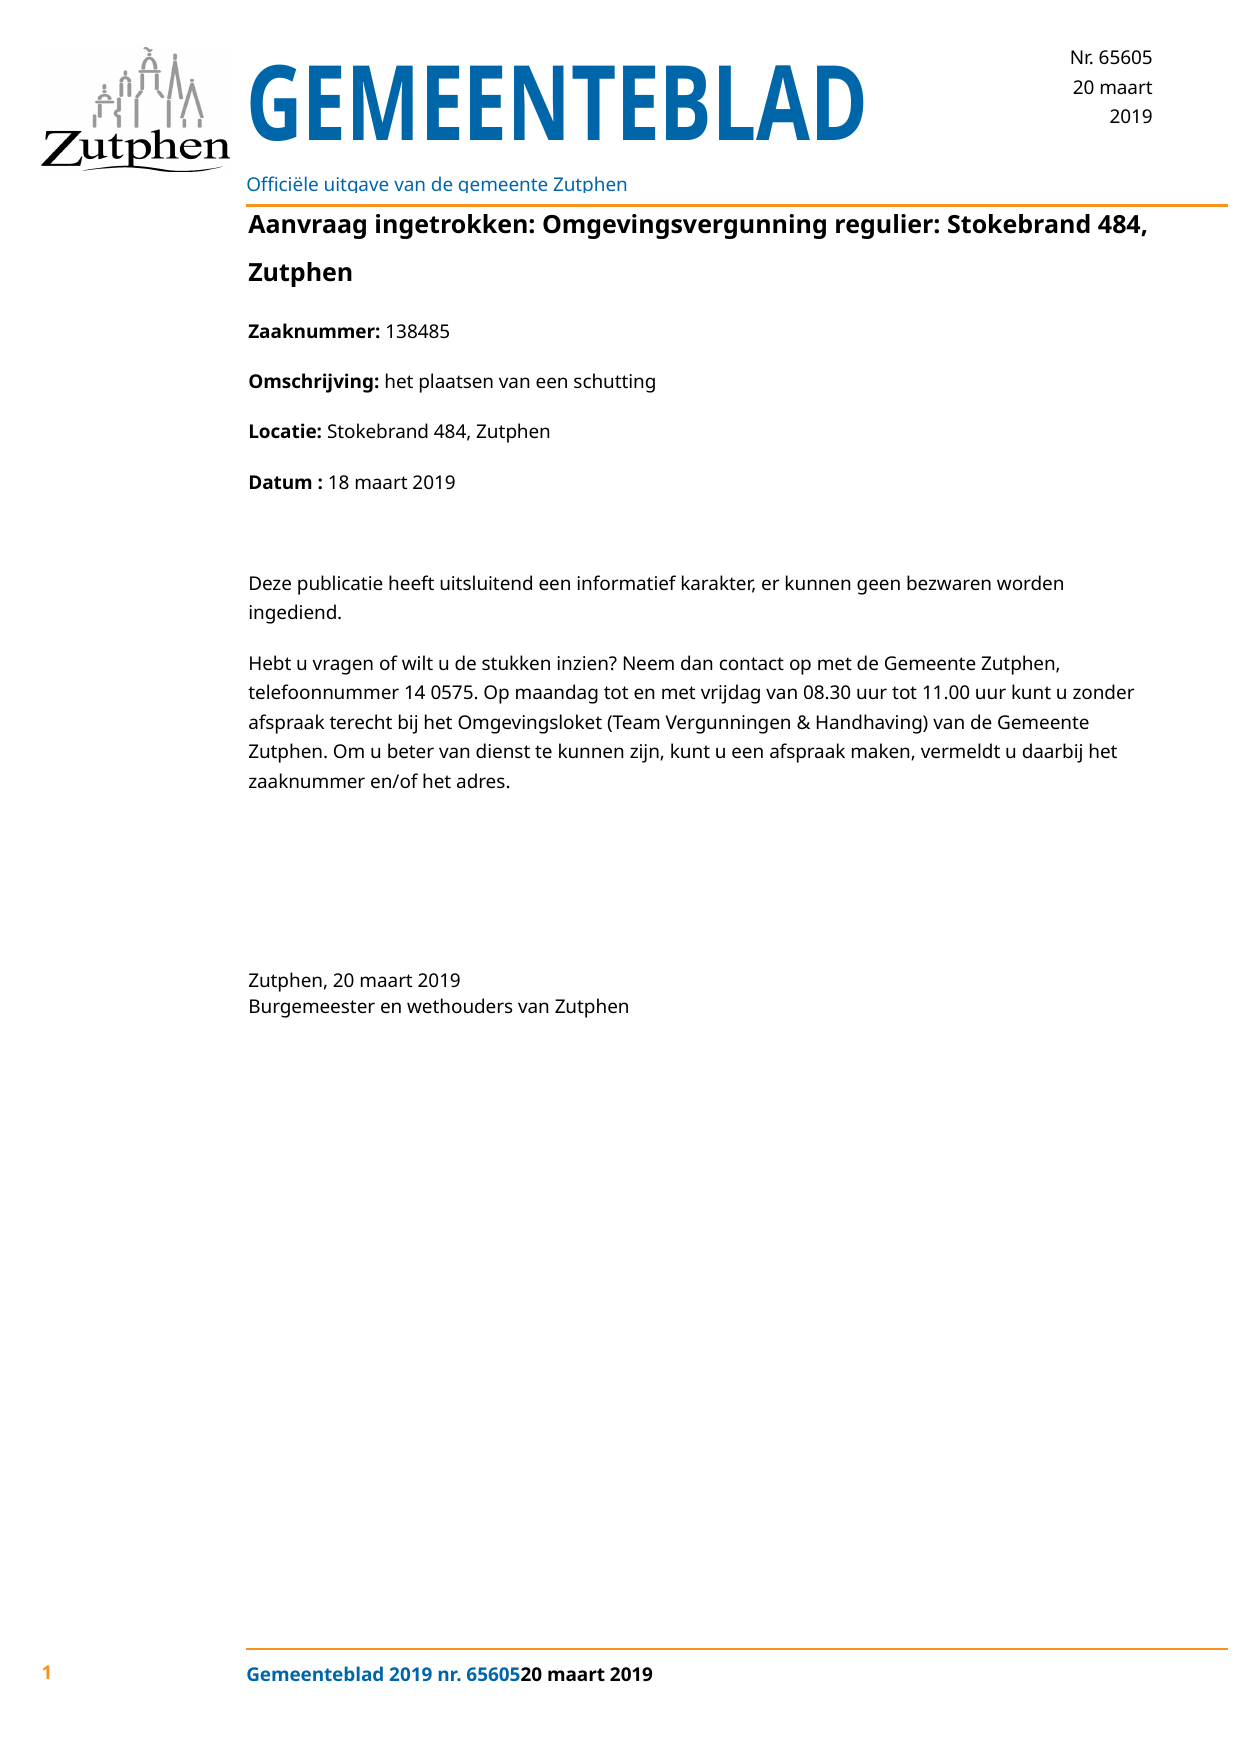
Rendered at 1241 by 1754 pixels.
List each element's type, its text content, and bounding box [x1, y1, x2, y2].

text Locatie: Stokebrand 484, Zutphen [248, 419, 1152, 444]
text Aanvraag ingetrokken: Omgevingsvergunning regulier: Stokebrand 484, Zutphen [248, 207, 1152, 288]
picture [41, 47, 231, 172]
text Zaaknummer: 138485 [248, 318, 1152, 344]
text Deze publicatie heeft uitsluitend een informatief karakter, er kunnen geen bezwaren worden ingediend. [248, 570, 1152, 625]
text Zutphen, 20 maart 2019 [248, 967, 1152, 993]
text Burgemeester en wethouders van Zutphen [248, 993, 1152, 1019]
text Datum : 18 maart 2019 [248, 469, 1152, 495]
text Omschrijving: het plaatsen van een schutting [248, 368, 1152, 394]
text Hebt u vragen of wilt u de stukken inzien? Neem dan contact op met de Gemeente Zutphen, telefoonnummer 14 0575. Op maandag tot en met vrijdag van 08.30 uur tot 11.00 uur kunt u zonder afspraak terecht bij het Omgevingsloket (Team Vergunningen & Handhaving) van de Gemeente Zutphen. Om u beter van dienst te kunnen zijn, kunt u een afspraak maken, vermeldt u daarbij het zaaknummer en/of het adres. [248, 650, 1152, 794]
